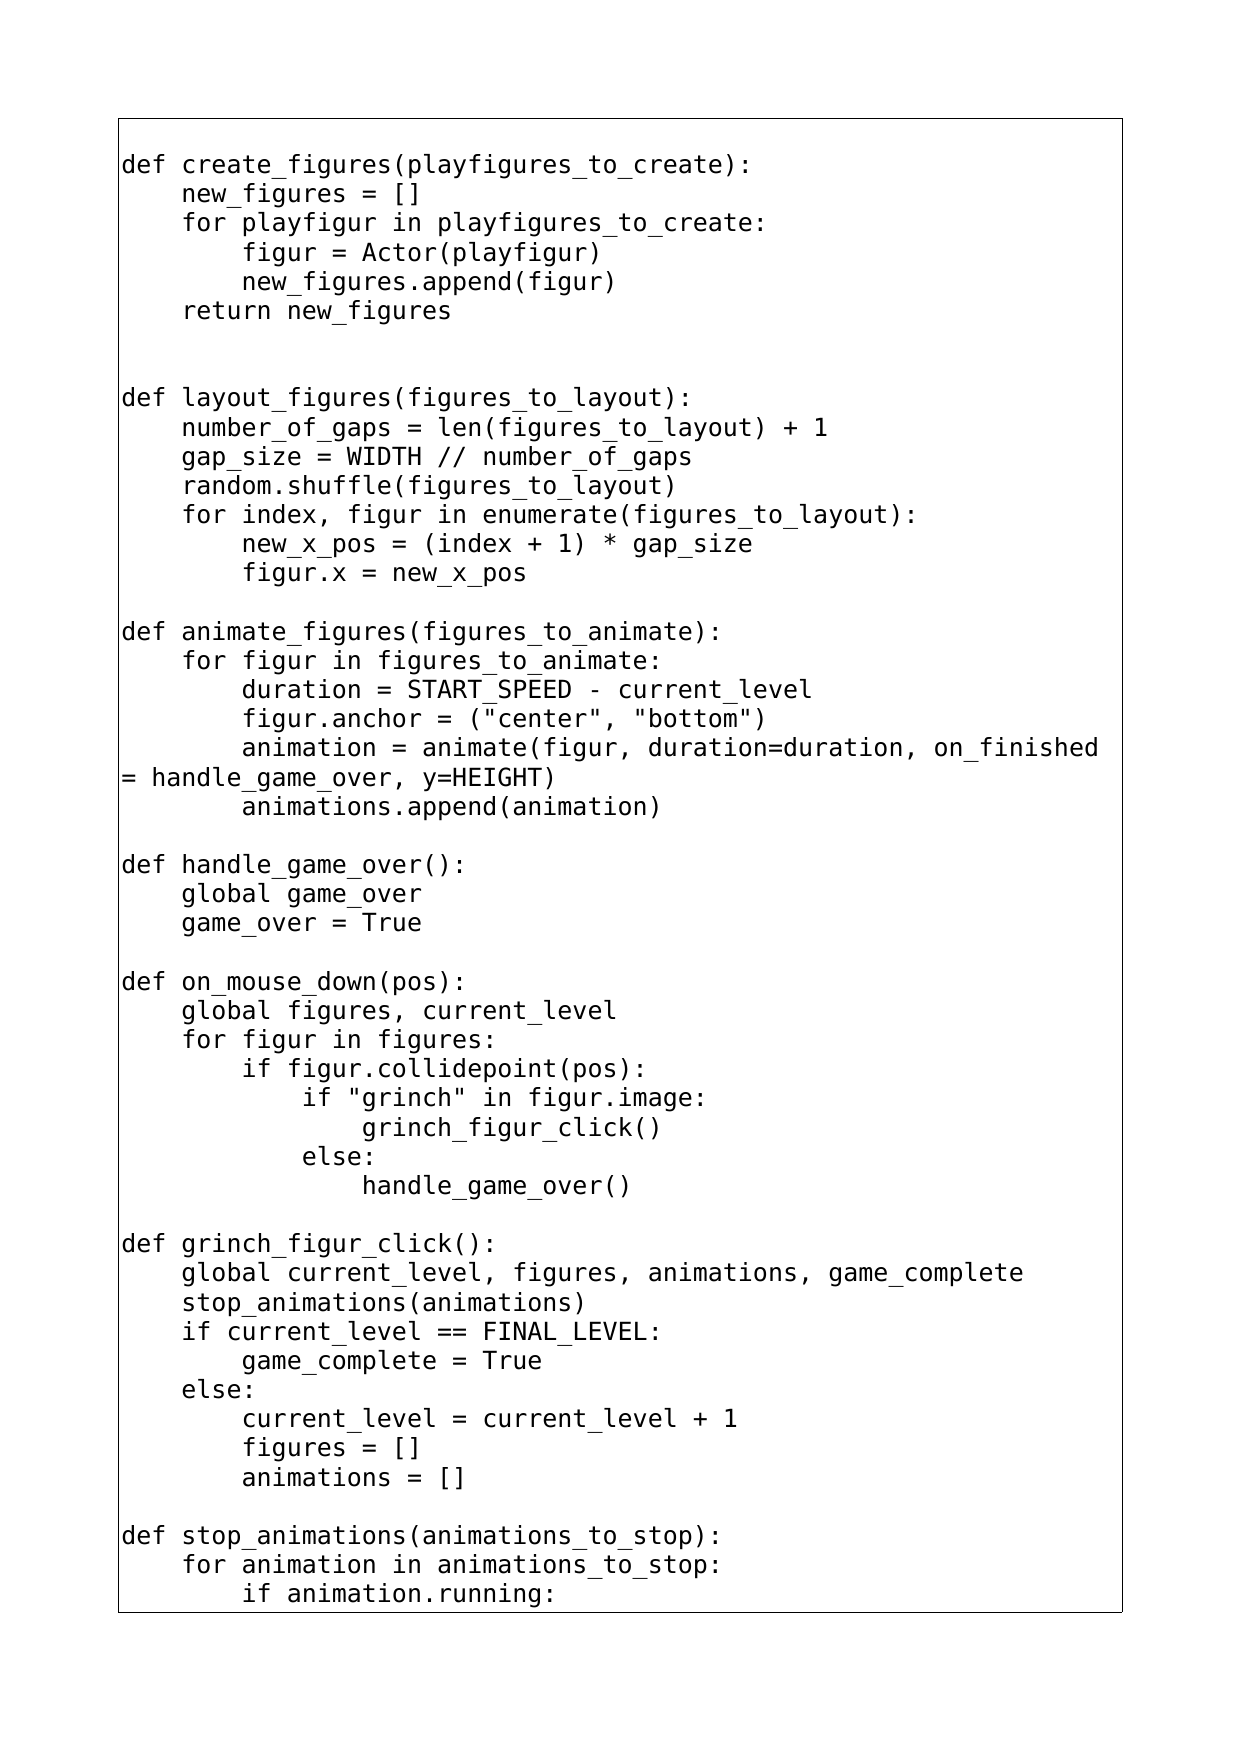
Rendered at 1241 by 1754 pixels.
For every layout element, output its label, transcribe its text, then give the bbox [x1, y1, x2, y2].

table_header def create_figures(playfigures_to_create): new_figures = [] for playfigur in playfigures_to_create: figur = Actor(playfigur) new_figures.append(figur) return new_figures def layout_figures(figures_to_layout): number_of_gaps = len(figures_to_layout) + 1 gap_size = WIDTH // number_of_gaps random.shuffle(figures_to_layout) for index, figur in enumerate(figures_to_layout): new_x_pos = (index + 1) * gap_size figur.x = new_x_pos def animate_figures(figures_to_animate): for figur in figures_to_animate: duration = START_SPEED - current_level figur.anchor = ("center", "bottom") animation = animate(figur, duration=duration, on_finished = handle_game_over, y=HEIGHT) animations.append(animation) def handle_game_over(): global game_over game_over = True def on_mouse_down(pos): global figures, current_level for figur in figures: if figur.collidepoint(pos): if "grinch" in figur.image: grinch_figur_click() else: handle_game_over() def grinch_figur_click(): global current_level, figures, animations, game_complete stop_animations(animations) if current_level == FINAL_LEVEL: game_complete = True else: current_level = current_level + 1 figures = [] animations = [] def stop_animations(animations_to_stop): for animation in animations_to_stop: if animation.running: [119, 119, 1122, 1612]
